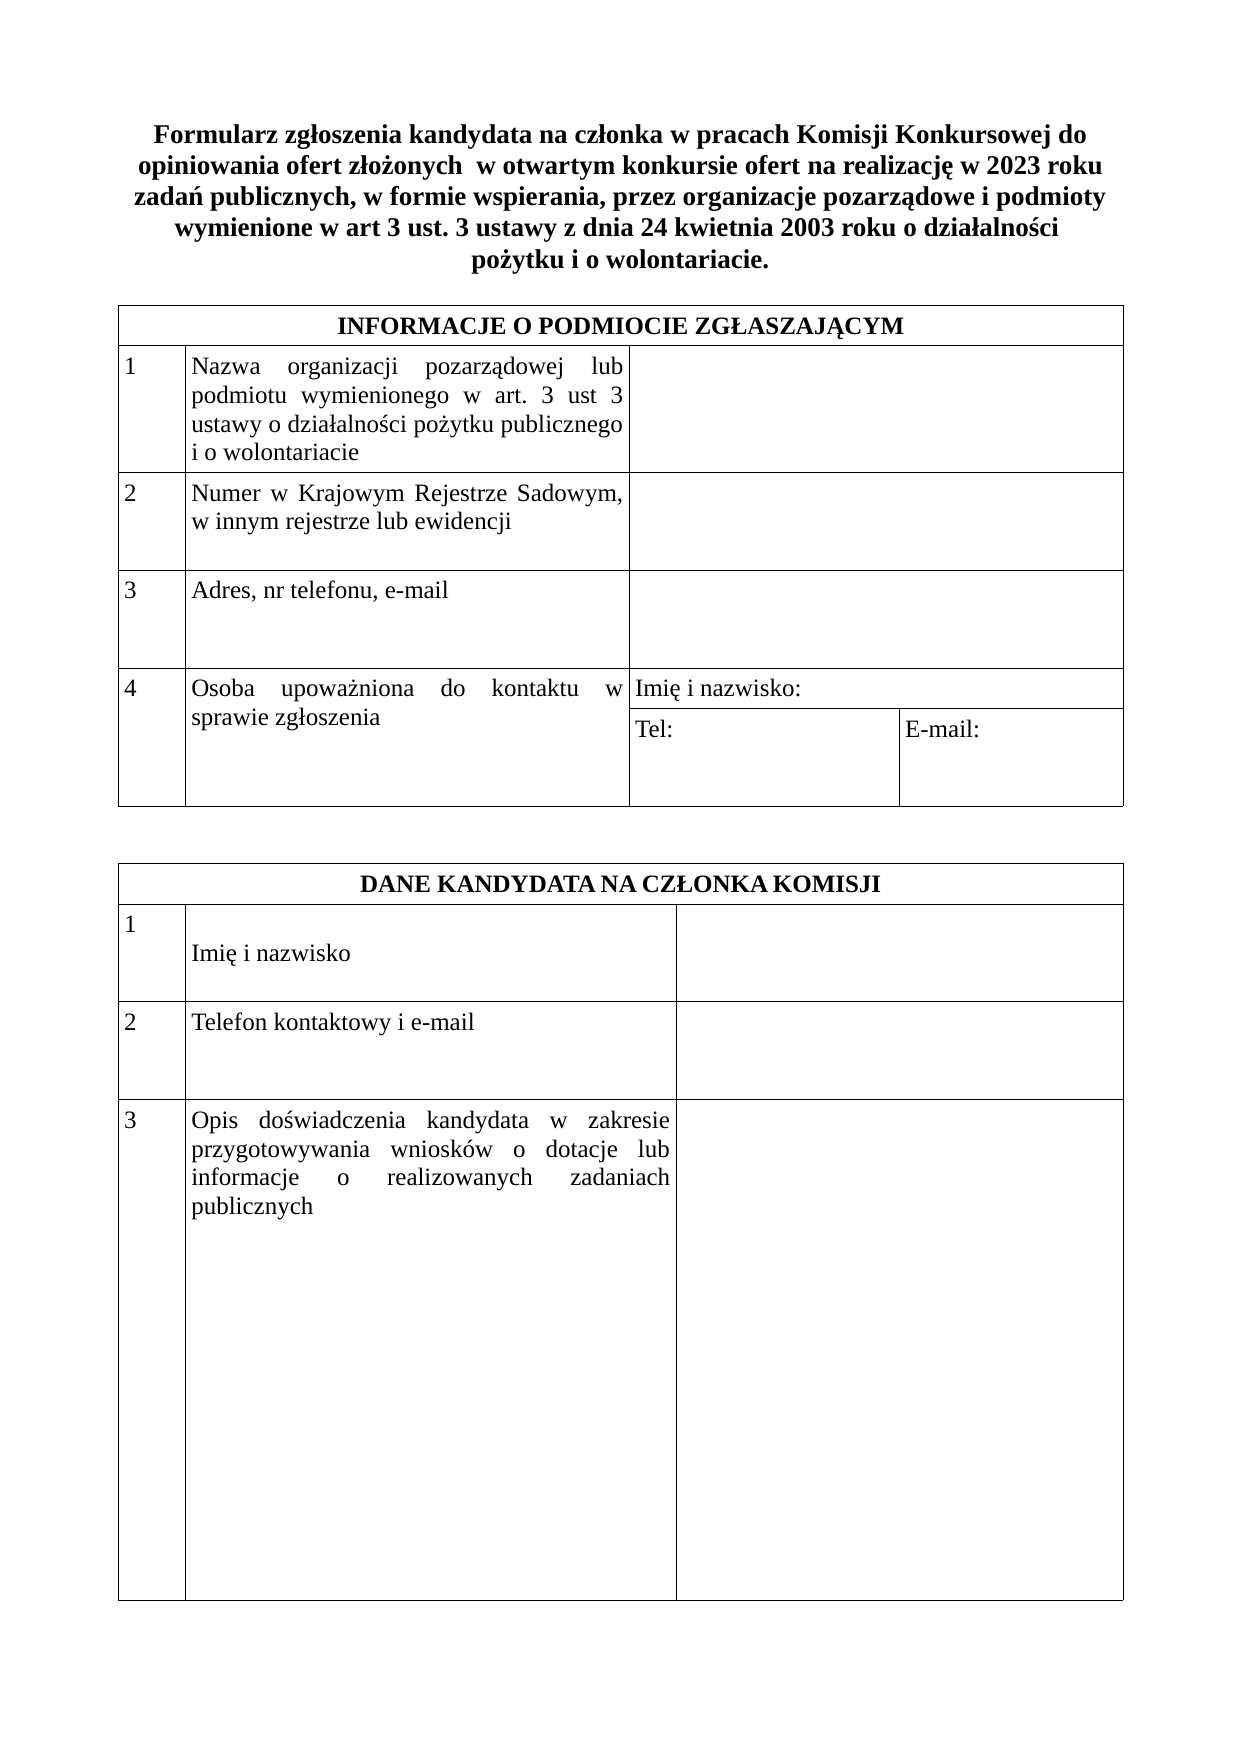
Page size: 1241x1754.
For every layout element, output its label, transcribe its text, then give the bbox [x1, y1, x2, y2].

table_cell 2 [119, 473, 185, 570]
table_cell 3 [119, 1100, 185, 1599]
table_header DANE KANDYDATA NA CZŁONKA KOMISJI [119, 864, 1123, 903]
table_cell 1 [119, 905, 185, 1001]
table_cell Numer w Krajowym Rejestrze Sadowym, w innym rejestrze lub ewidencji [186, 473, 629, 570]
table_cell 3 [119, 571, 185, 667]
table_cell 1 [119, 346, 185, 472]
table_cell Osoba upoważniona do kontaktu w sprawie zgłoszenia [186, 669, 629, 806]
table_cell [677, 1100, 1123, 1599]
table_cell [677, 1002, 1123, 1099]
table_cell Imię i nazwisko: [630, 669, 1123, 708]
table_cell Imię i nazwisko [186, 905, 676, 1001]
table_header INFORMACJE O PODMIOCIE ZGŁASZAJĄCYM [119, 306, 1123, 345]
table_cell Tel: [630, 709, 899, 806]
table_cell [630, 473, 1123, 570]
text pożytku i o wolontariacie. [118, 243, 1122, 274]
table_cell Adres, nr telefonu, e-mail [186, 571, 629, 667]
table_cell [630, 571, 1123, 667]
table_cell 2 [119, 1002, 185, 1099]
table_cell E-mail: [900, 709, 1123, 806]
table_cell 4 [119, 669, 185, 806]
table_cell [630, 346, 1123, 472]
table_cell Nazwa organizacji pozarządowej lub podmiotu wymienionego w art. 3 ust 3 ustawy o działalności pożytku publicznego i o wolontariacie [186, 346, 629, 472]
table_cell Telefon kontaktowy i e-mail [186, 1002, 676, 1099]
text Formularz zgłoszenia kandydata na członka w pracach Komisji Konkursowej do opiniowania ofert złożonych w otwartym konkursie ofert na realizację w 2023 roku zadań publicznych, w formie wspierania, przez organizacje pozarządowe i podmioty wymienione w art 3 ust. 3 ustawy z dnia 24 kwietnia 2003 roku o działalności [118, 118, 1122, 243]
table_cell [677, 905, 1123, 1001]
table_cell Opis doświadczenia kandydata w zakresie przygotowywania wniosków o dotacje lub informacje o realizowanych zadaniach publicznych [186, 1100, 676, 1599]
